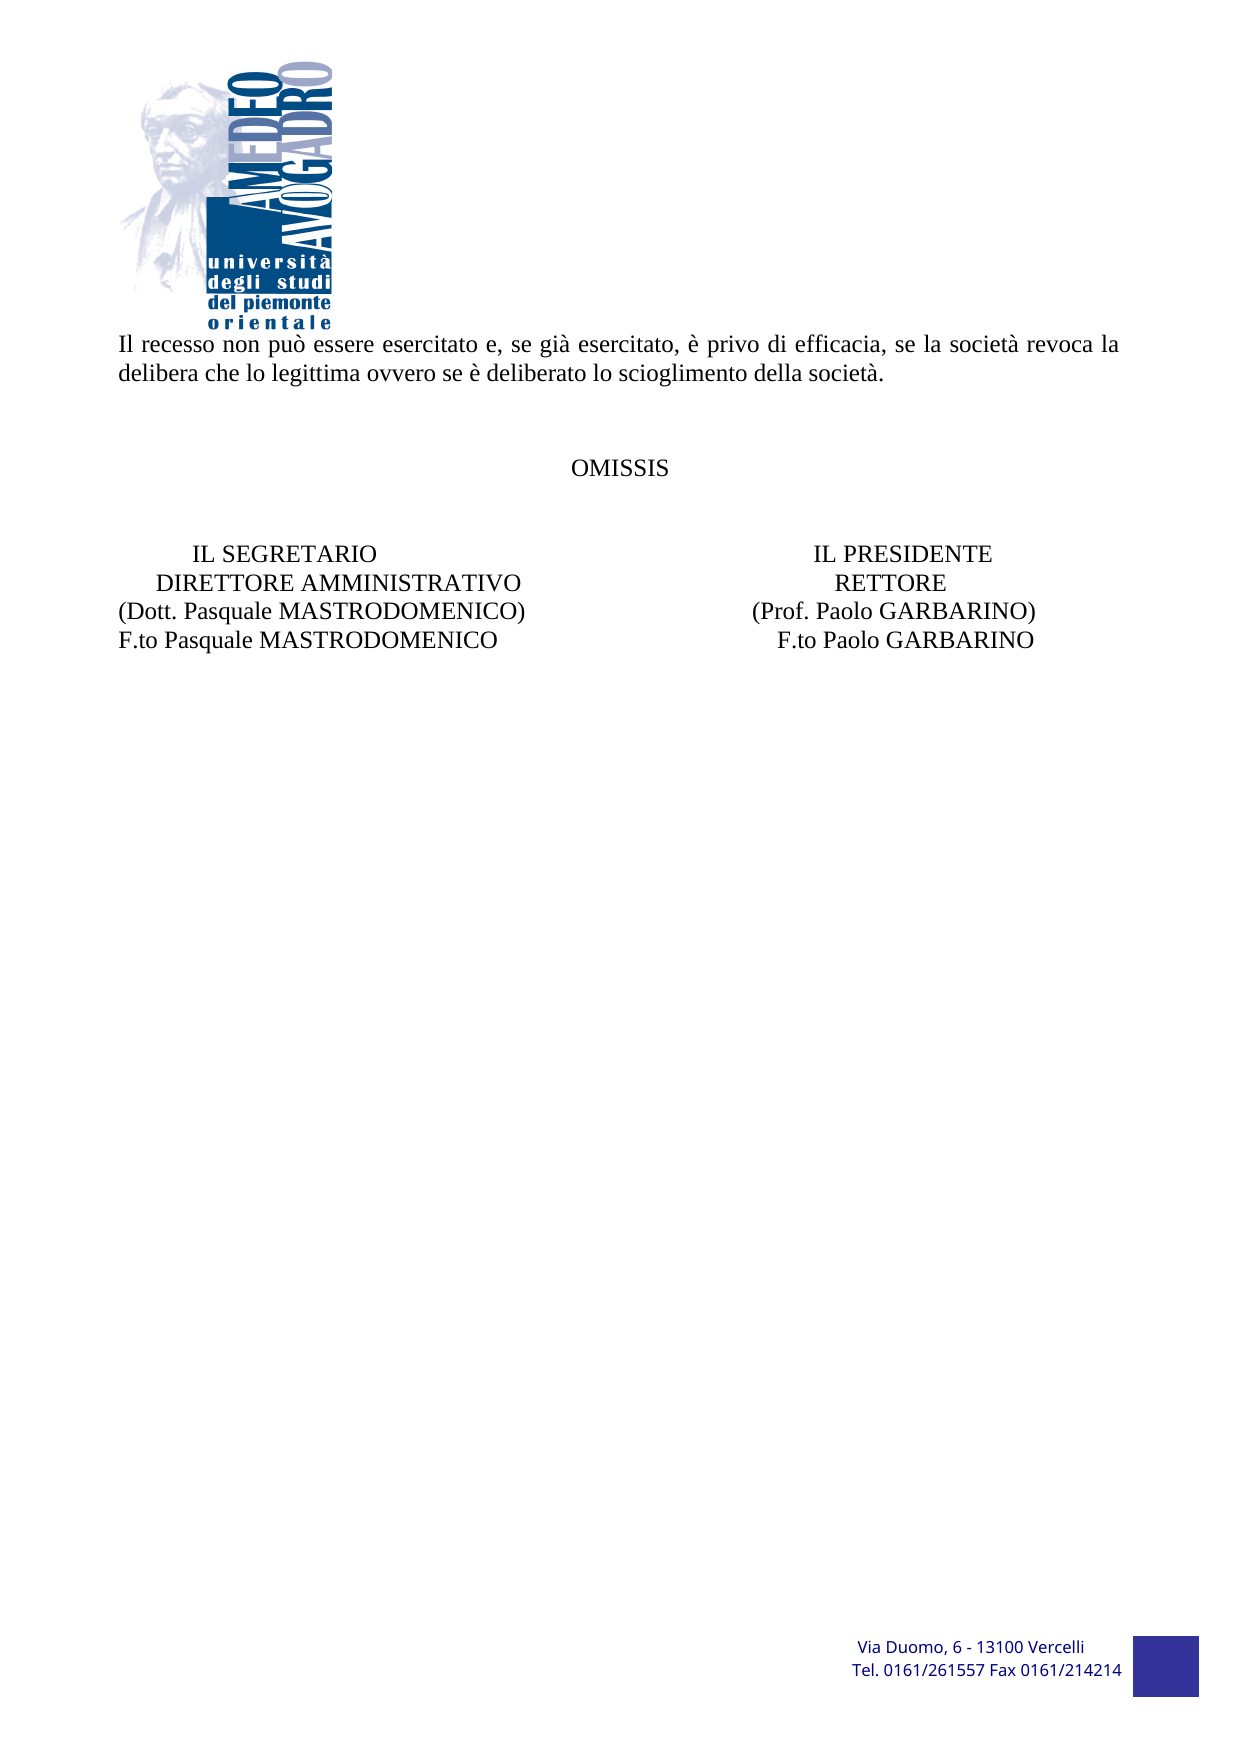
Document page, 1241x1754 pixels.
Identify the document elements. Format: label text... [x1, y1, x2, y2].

text (Dott. Pasquale MASTRODOMENICO) (Prof. Paolo GARBARINO) [118, 596, 1122, 625]
text DIRETTORE AMMINISTRATIVO RETTORE [118, 568, 1122, 596]
text Il recesso non può essere esercitato e, se già esercitato, è privo di efficacia, se la società revoca la delibera che lo legittima ovvero se è deliberato lo scioglimento della società. [118, 329, 1122, 387]
text IL SEGRETARIO IL PRESIDENTE [192, 539, 1122, 568]
text F.to Pasquale MASTRODOMENICO F.to Paolo GARBARINO [118, 625, 1122, 654]
text OMISSIS [118, 453, 1122, 481]
